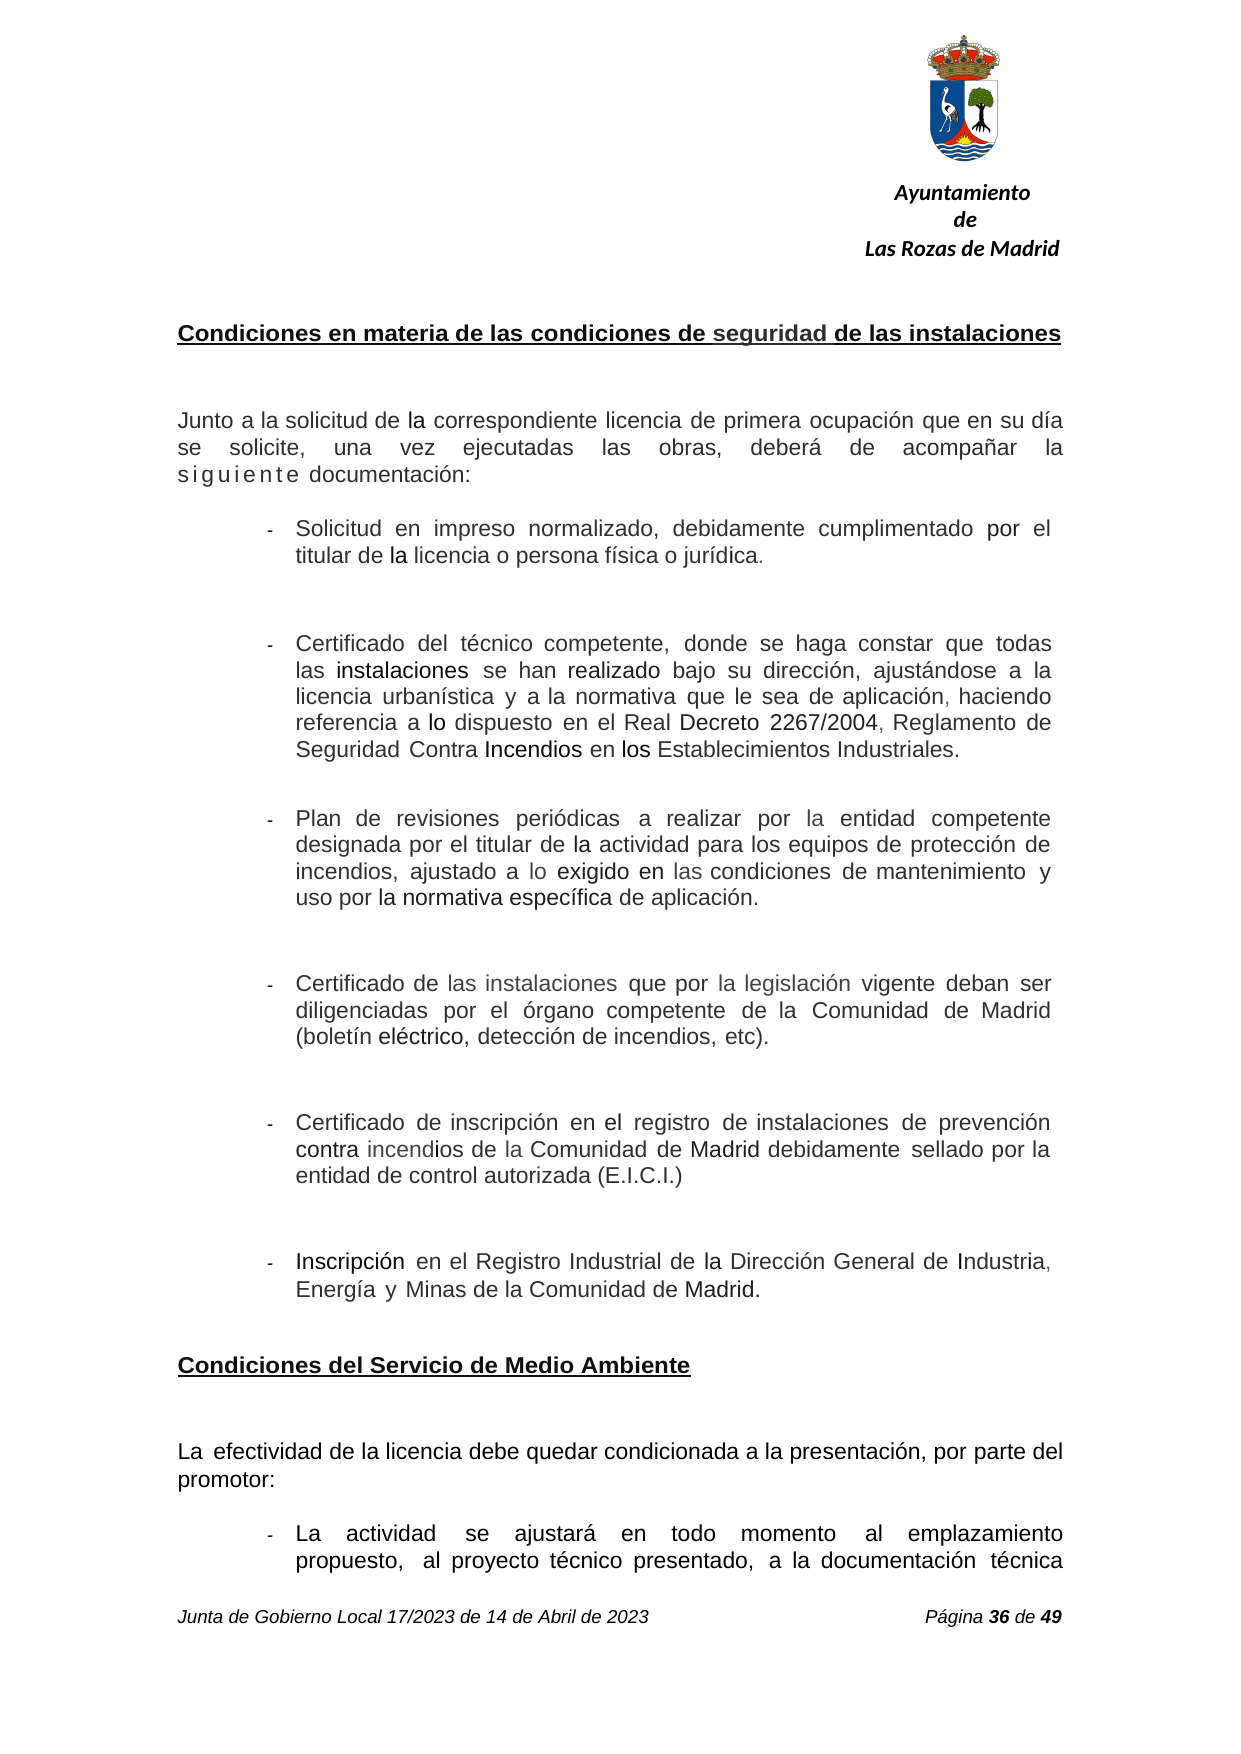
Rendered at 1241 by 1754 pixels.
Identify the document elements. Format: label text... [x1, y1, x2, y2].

list Plan de revisiones periódicas a realizar por la entidad competente designada por el titular de la actividad para los equipos de protección de incendios, ajustado a lo exigido en las condiciones de mantenimiento y uso por la normativa específica de aplicación. [266, 805, 1051, 911]
text Junto a la solicitud de la correspondiente licencia de primera ocupación que en su día se solicite, una vez ejecutadas las obras, deberá de acompañar la siguiente documentación: [177, 407, 1063, 488]
list Certificado de inscripción en el registro de instalaciones de prevención contra incendios de la Comunidad de Madrid debidamente sellado por la entidad de control autorizada (E.I.C.I.) [266, 1109, 1050, 1188]
text Condiciones en materia de las condiciones de seguridad de las instalaciones [177, 320, 1063, 346]
list Certificado del técnico competente, donde se haga constar que todas las instalaciones se han realizado bajo su dirección, ajustándose a la licencia urbanística y a la normativa que le sea de aplicación, haciendo referencia a lo dispuesto en el Real Decreto 2267/2004, Reglamento de Seguridad Contra Incendios en los Establecimientos Industriales. [266, 630, 1052, 762]
list Inscripción en el Registro Industrial de la Dirección General de Industria, Energía y Minas de la Comunidad de Madrid. [266, 1248, 1051, 1302]
text Condiciones del Servicio de Medio Ambiente [177, 1352, 1063, 1378]
list La actividad se ajustará en todo momento al emplazamiento propuesto, al proyecto técnico presentado, a la documentación técnica [266, 1520, 1063, 1573]
list Certificado de las instalaciones que por la legislación vigente deban ser diligenciadas por el órgano competente de la Comunidad de Madrid (boletín eléctrico, detección de incendios, etc). [266, 970, 1052, 1049]
list Solicitud en impreso normalizado, debidamente cumplimentado por el titular de la licencia o persona física o jurídica. [266, 515, 1051, 569]
text La efectividad de la licencia debe quedar condicionada a la presentación, por parte del promotor: [177, 1438, 1063, 1492]
